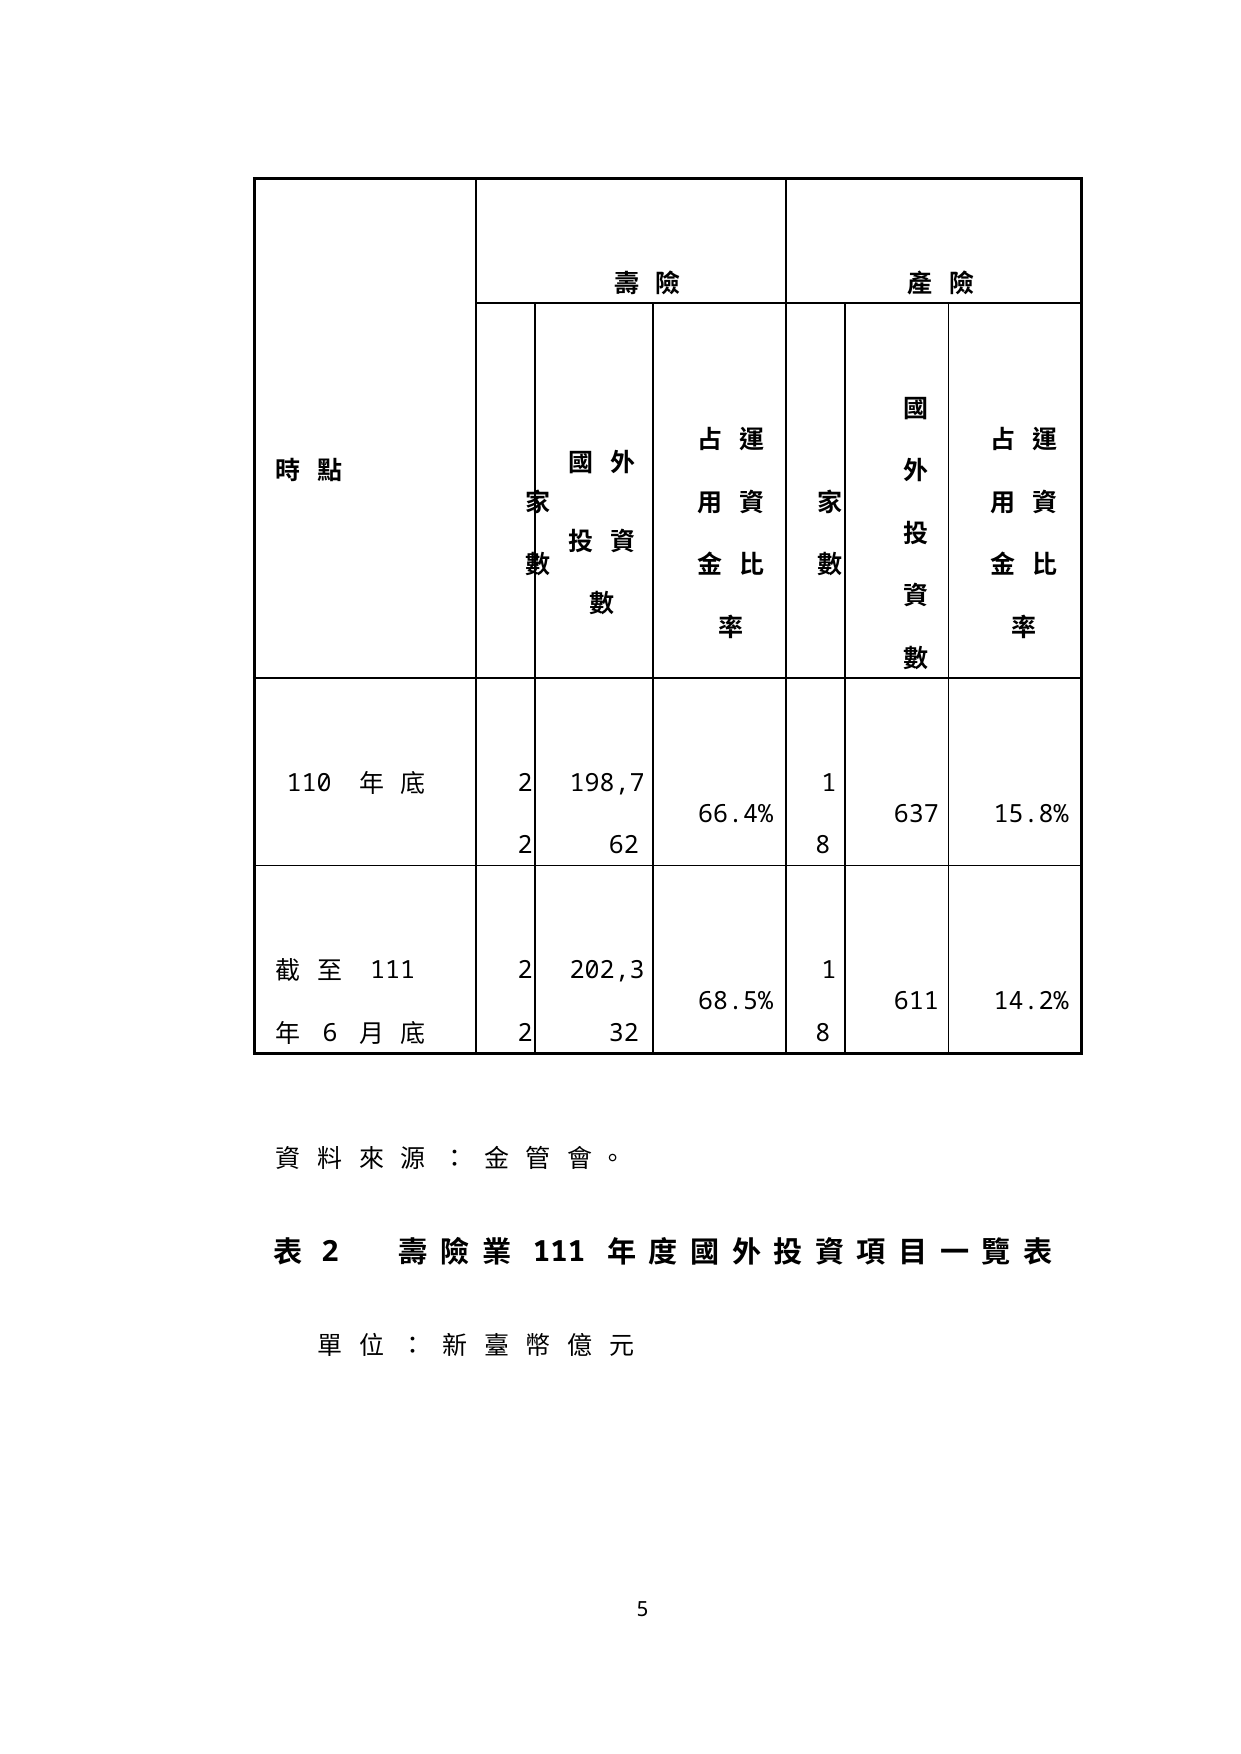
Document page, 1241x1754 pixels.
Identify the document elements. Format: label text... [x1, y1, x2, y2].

table_cell 637 [846, 679, 948, 865]
table_header 壽險 [477, 180, 785, 302]
text 表2 壽險業111年度國外投資項目一覽表 單位：新臺幣億元 [184, 1177, 1101, 1365]
table_cell 66.4% [654, 679, 785, 865]
table_header 產險 [787, 180, 1080, 302]
table_cell 110年底 [256, 679, 475, 865]
table_cell 占運用資金比率 [949, 304, 1080, 677]
table_cell 14.2% [949, 866, 1080, 1052]
table_cell 198,762 [536, 679, 652, 865]
table_cell 22 [477, 866, 534, 1052]
table_cell 國外 投資數 [846, 304, 948, 677]
text 資料來源：金管會。 [184, 1115, 1101, 1177]
table_cell 家數 [787, 304, 844, 677]
table_cell 22 [477, 679, 534, 865]
table_cell 國外 投資數 [536, 304, 652, 677]
table_cell 611 [846, 866, 948, 1052]
table_cell 202,332 [536, 866, 652, 1052]
table_cell 68.5% [654, 866, 785, 1052]
table_header 時點 [256, 180, 475, 677]
table_cell 15.8% [949, 679, 1080, 865]
table_cell 占運用資金比率 [654, 304, 785, 677]
table_cell 家數 [477, 304, 534, 677]
table_cell 18 [787, 866, 844, 1052]
table_cell 截至111年6月底 [256, 866, 475, 1052]
table_cell 18 [787, 679, 844, 865]
